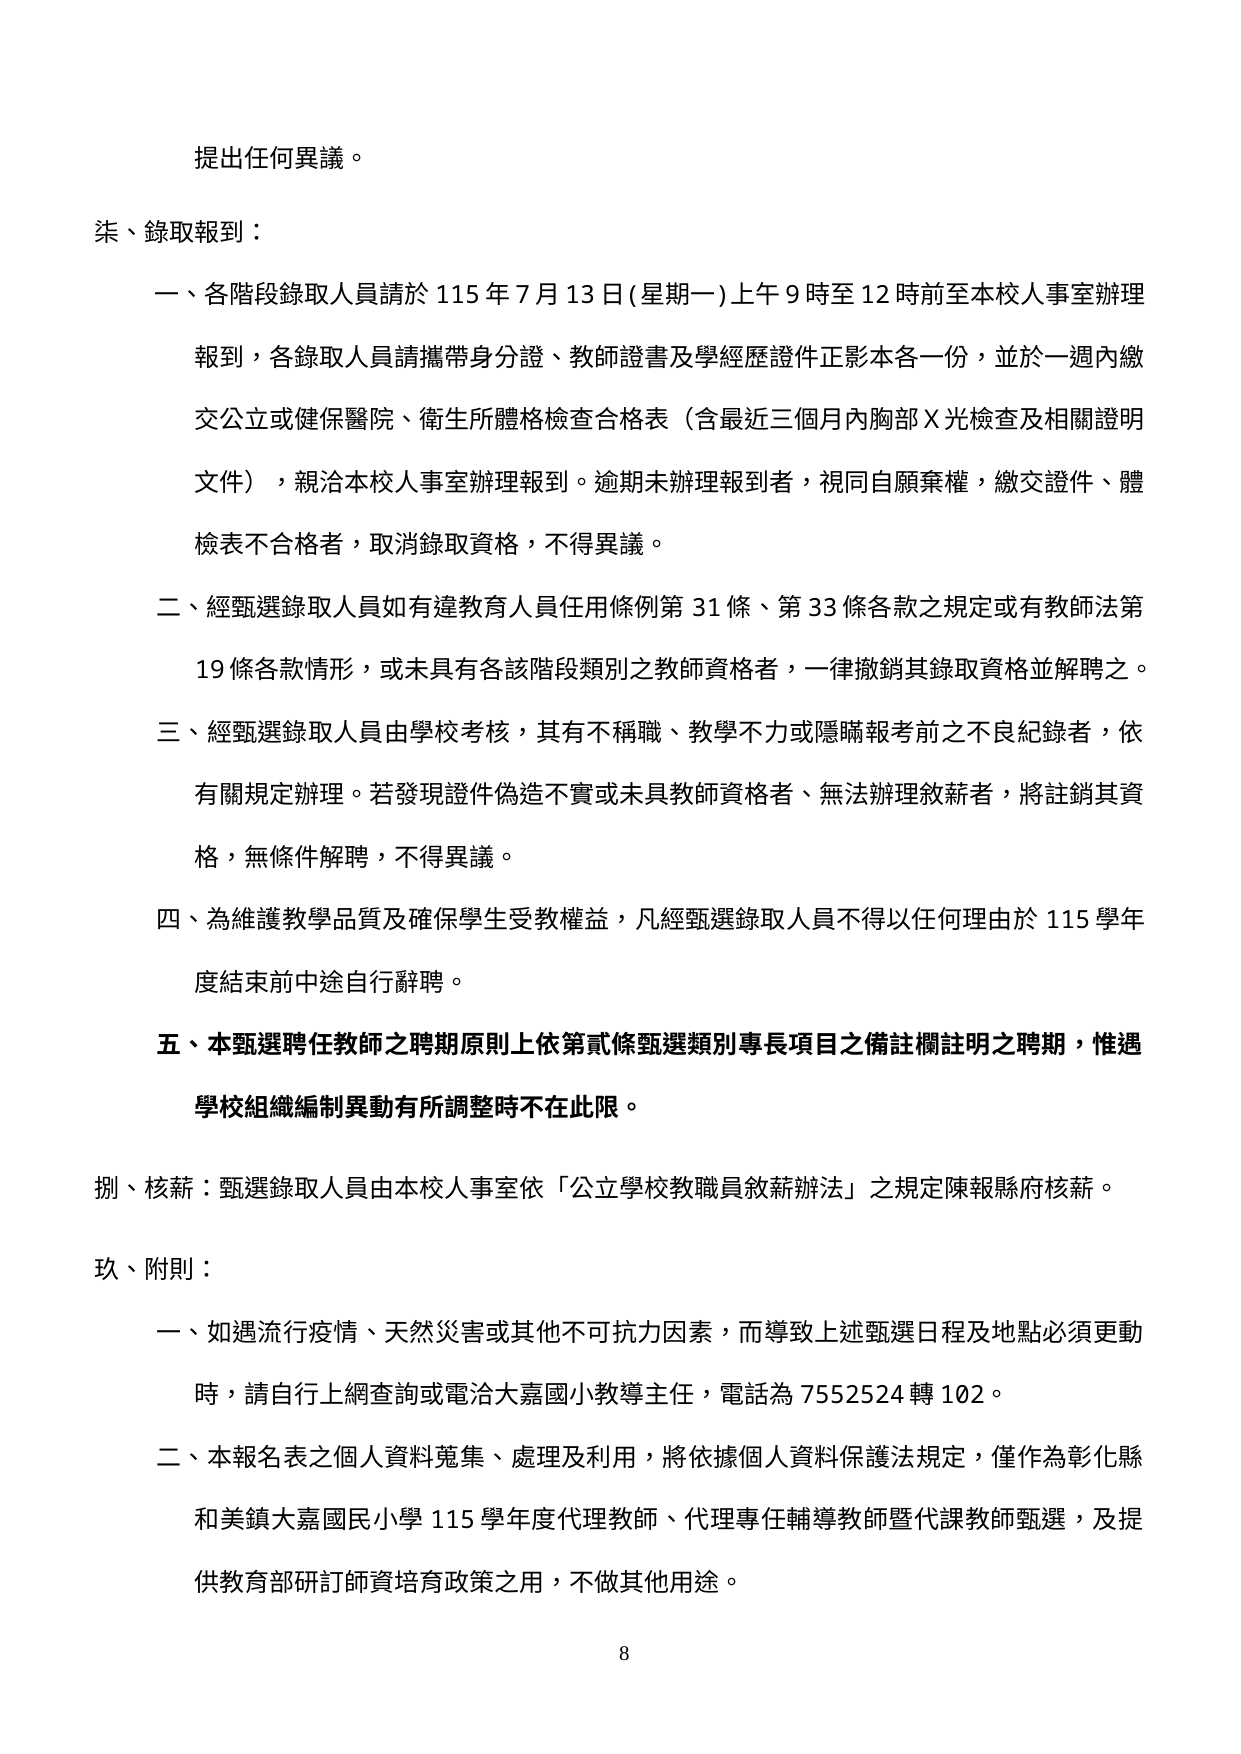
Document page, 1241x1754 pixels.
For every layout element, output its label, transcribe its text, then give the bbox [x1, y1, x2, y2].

text 二、本報名表之個人資料蒐集、處理及利用，將依據個人資料保護法規定，僅作為彰化縣和美鎮大嘉國民小學115學年度代理教師、代理專任輔導教師暨代課教師甄選，及提供教育部研訂師資培育政策之用，不做其他用途。 [94, 1414, 1146, 1601]
text 四、為維護教學品質及確保學生受教權益，凡經甄選錄取人員不得以任何理由於115學年度結束前中途自行辭聘。 [94, 876, 1146, 1001]
text 一、如遇流行疫情、天然災害或其他不可抗力因素，而導致上述甄選日程及地點必須更動時，請自行上網查詢或電洽大嘉國小教導主任，電話為7552524轉102。 [94, 1289, 1146, 1414]
text 五、本甄選聘任教師之聘期原則上依第貳條甄選類別專長項目之備註欄註明之聘期，惟遇學校組織編制異動有所調整時不在此限。 [94, 1001, 1146, 1126]
text 三、經甄選錄取人員由學校考核，其有不稱職、教學不力或隱瞞報考前之不良紀錄者，依有關規定辦理。若發現證件偽造不實或未具教師資格者、無法辦理敘薪者，將註銷其資格，無條件解聘，不得異議。 [94, 689, 1146, 876]
text 柒、錄取報到： [94, 189, 1146, 251]
text 提出任何異議。 [94, 115, 1146, 177]
text 一、各階段錄取人員請於115年7月13日(星期一)上午9時至12時前至本校人事室辦理報到，各錄取人員請攜帶身分證、教師證書及學經歷證件正影本各一份，並於一週內繳交公立或健保醫院、衛生所體格檢查合格表（含最近三個月內胸部Ｘ光檢查及相關證明文件），親洽本校人事室辦理報到。逾期未辦理報到者，視同自願棄權，繳交證件、體檢表不合格者，取消錄取資格，不得異議。 [94, 251, 1146, 564]
text 捌、核薪：甄選錄取人員由本校人事室依「公立學校教職員敘薪辦法」之規定陳報縣府核薪。 [94, 1145, 1146, 1207]
text 玖、附則： [94, 1226, 1146, 1289]
text 二、經甄選錄取人員如有違教育人員任用條例第31條、第33條各款之規定或有教師法第19條各款情形，或未具有各該階段類別之教師資格者，一律撤銷其錄取資格並解聘之。 [94, 564, 1146, 689]
